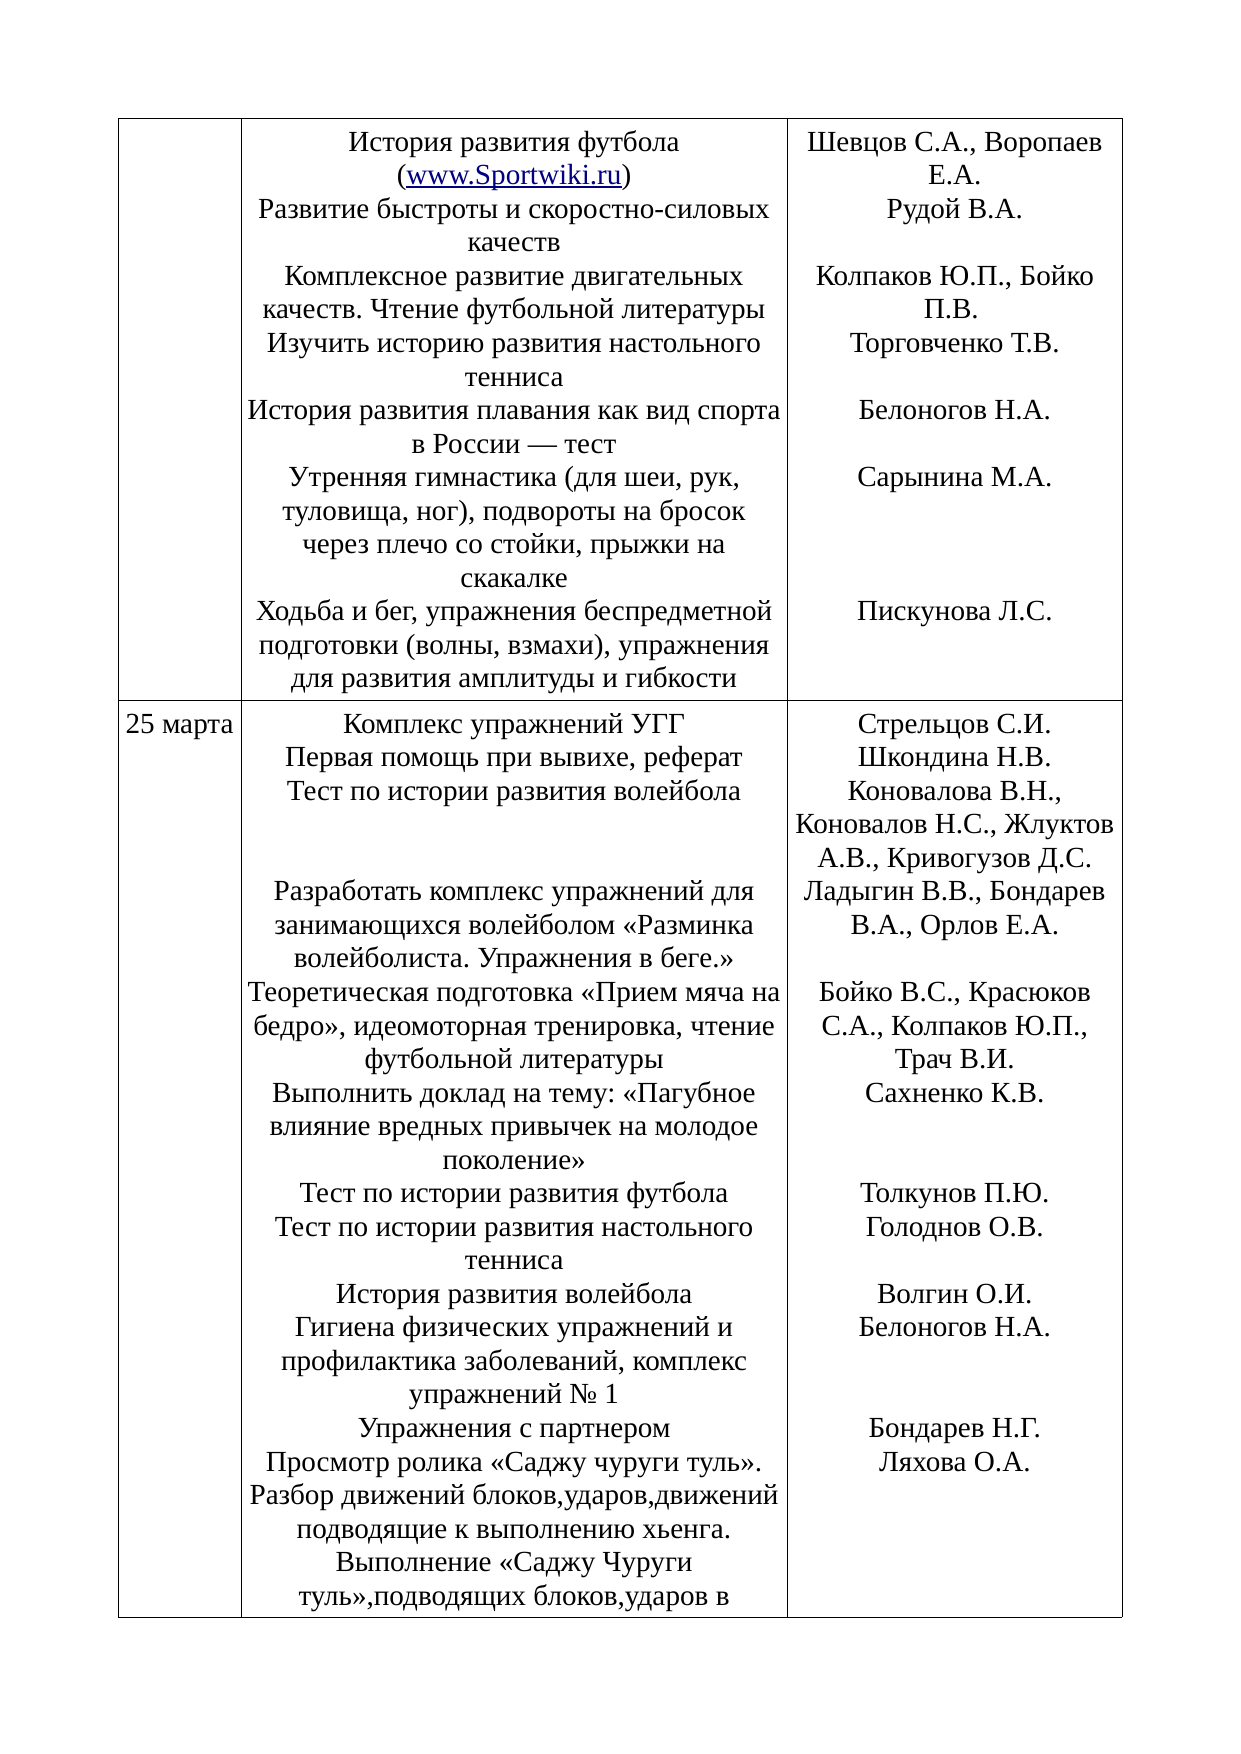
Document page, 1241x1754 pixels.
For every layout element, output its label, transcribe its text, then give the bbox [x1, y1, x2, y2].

table_cell Шевцов С.А., Воропаев Е.А. Рудой В.А. Колпаков Ю.П., Бойко П.В. Торговченко Т.В. Белоногов Н.А. Сарынина М.А. Пискунова Л.С. [788, 119, 1122, 700]
table_cell История развития футбола (www.Sportwiki.ru) Развитие быстроты и скоростно-силовых качеств Комплексное развитие двигательных качеств. Чтение футбольной литературы Изучить историю развития настольного тенниса История развития плавания как вид спорта в России — тест Утренняя гимнастика (для шеи, рук, туловища, ног), подвороты на бросок через плечо со стойки, прыжки на скакалке Ходьба и бег, упражнения беспредметной подготовки (волны, взмахи), упражнения для развития амплитуды и гибкости [242, 119, 787, 700]
table_cell [119, 119, 241, 700]
table_cell 25 марта [119, 701, 241, 1617]
table_cell Стрельцов С.И. Шкондина Н.В. Коновалова В.Н., Коновалов Н.С., Жлуктов А.В., Кривогузов Д.С. Ладыгин В.В., Бондарев В.А., Орлов Е.А. Бойко В.С., Красюков С.А., Колпаков Ю.П., Трач В.И. Сахненко К.В. Толкунов П.Ю. Голоднов О.В. Волгин О.И. Белоногов Н.А. Бондарев Н.Г. Ляхова О.А. [788, 701, 1122, 1617]
table_cell Комплекс упражнений УГГ Первая помощь при вывихе, реферат Тест по истории развития волейбола Разработать комплекс упражнений для занимающихся волейболом «Разминка волейболиста. Упражнения в беге.» Теоретическая подготовка «Прием мяча на бедро», идеомоторная тренировка, чтение футбольной литературы Выполнить доклад на тему: «Пагубное влияние вредных привычек на молодое поколение» Тест по истории развития футбола Тест по истории развития настольного тенниса История развития волейбола Гигиена физических упражнений и профилактика заболеваний, комплекс упражнений № 1 Упражнения с партнером Просмотр ролика «Саджу чуруги туль». Разбор движений блоков,ударов,движений подводящие к выполнению хьенга. Выполнение «Саджу Чуруги туль»,подводящих блоков,ударов в [242, 701, 787, 1617]
